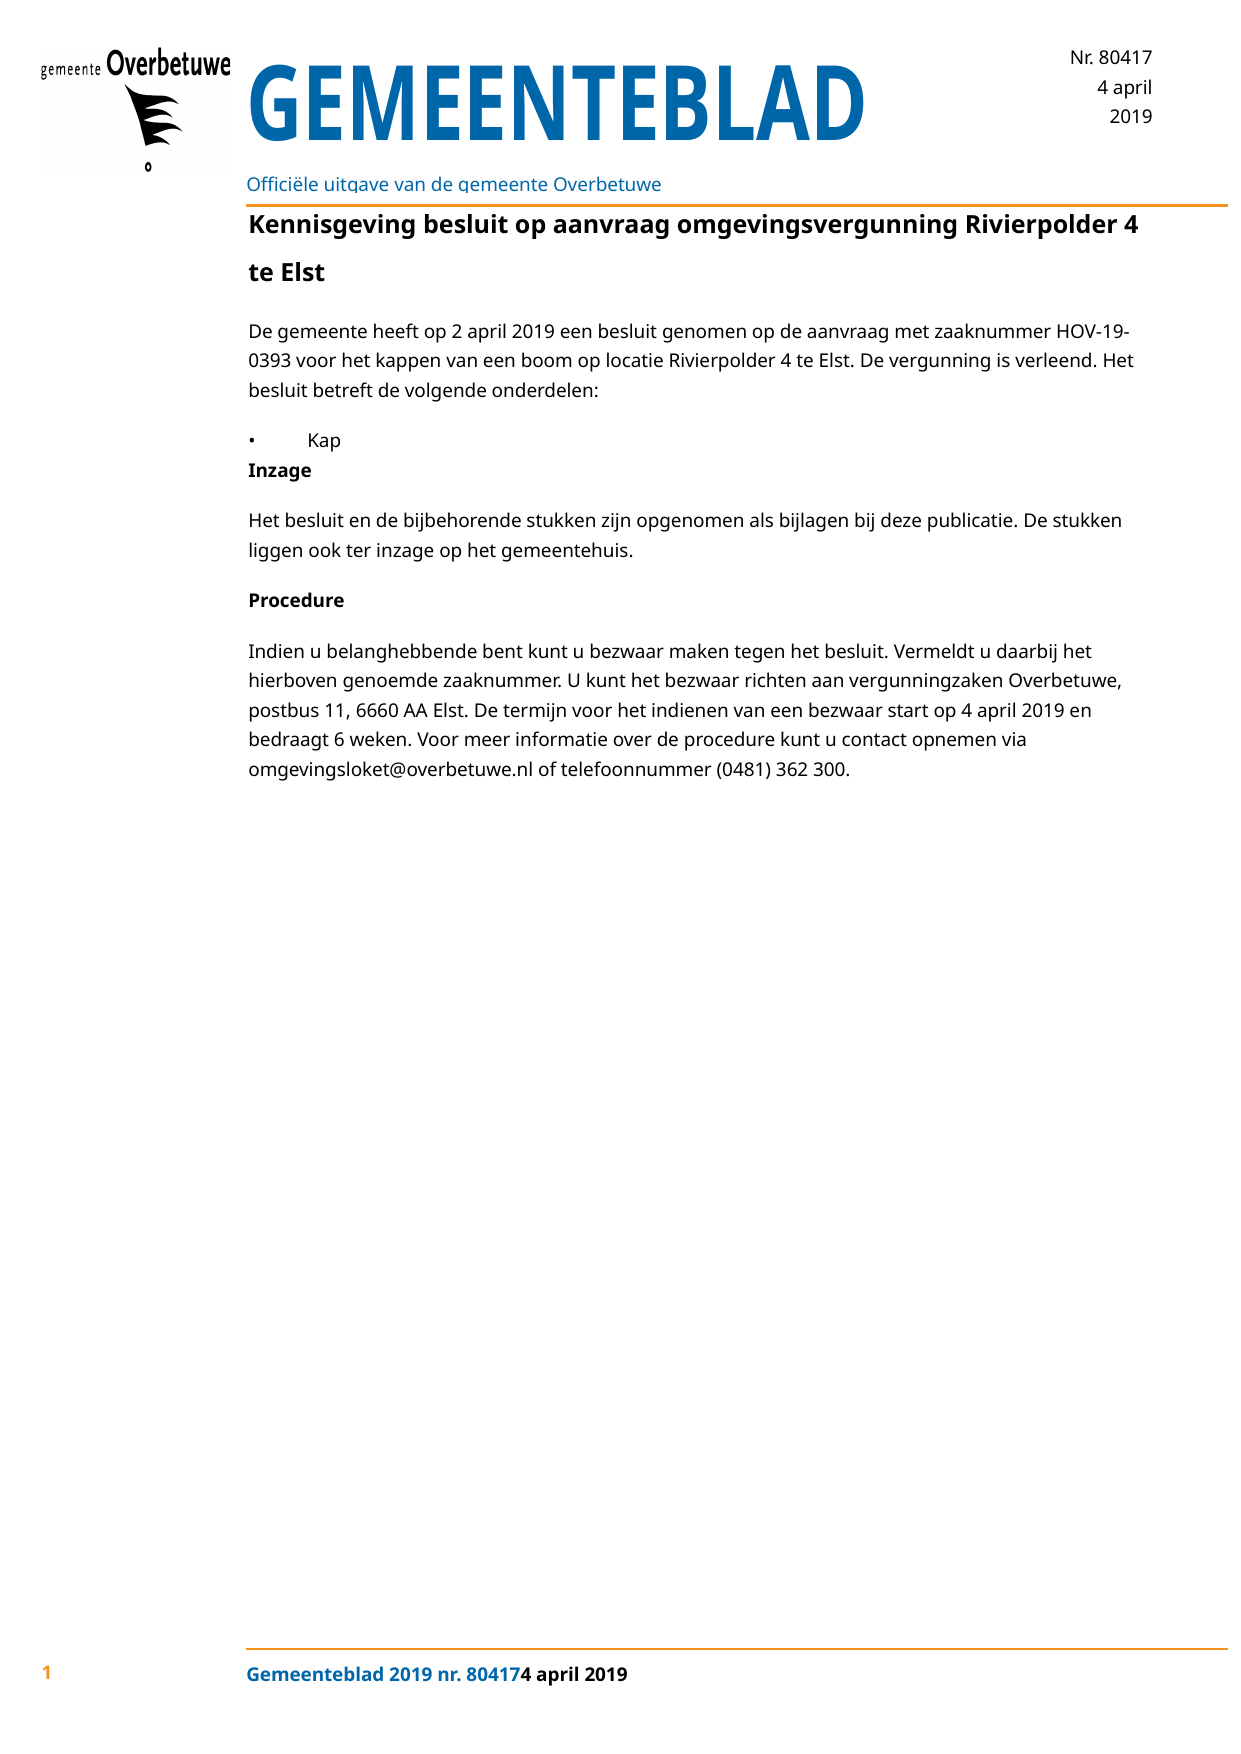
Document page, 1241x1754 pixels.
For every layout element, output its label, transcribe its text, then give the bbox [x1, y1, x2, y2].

picture [41, 47, 231, 172]
text Het besluit en de bijbehorende stukken zijn opgenomen als bijlagen bij deze publicatie. De stukken liggen ook ter inzage op het gemeentehuis. [248, 507, 1152, 563]
text Inzage [248, 457, 1152, 483]
text De gemeente heeft op 2 april 2019 een besluit genomen op de aanvraag met zaaknummer HOV-19-0393 voor het kappen van een boom op locatie Rivierpolder 4 te Elst. De vergunning is verleend. Het besluit betreft de volgende onderdelen: [248, 318, 1152, 403]
text Indien u belanghebbende bent kunt u bezwaar maken tegen het besluit. Vermeldt u daarbij het hierboven genoemde zaaknummer. U kunt het bezwaar richten aan vergunningzaken Overbetuwe, postbus 11, 6660 AA Elst. De termijn voor het indienen van een bezwaar start op 4 april 2019 en bedraagt 6 weken. Voor meer informatie over de procedure kunt u contact opnemen via omgevingsloket@overbetuwe.nl of telefoonnummer (0481) 362 300. [248, 638, 1152, 782]
text Kennisgeving besluit op aanvraag omgevingsvergunning Rivierpolder 4 te Elst [248, 207, 1152, 288]
list Kap [248, 427, 1152, 453]
text Procedure [248, 587, 1152, 613]
